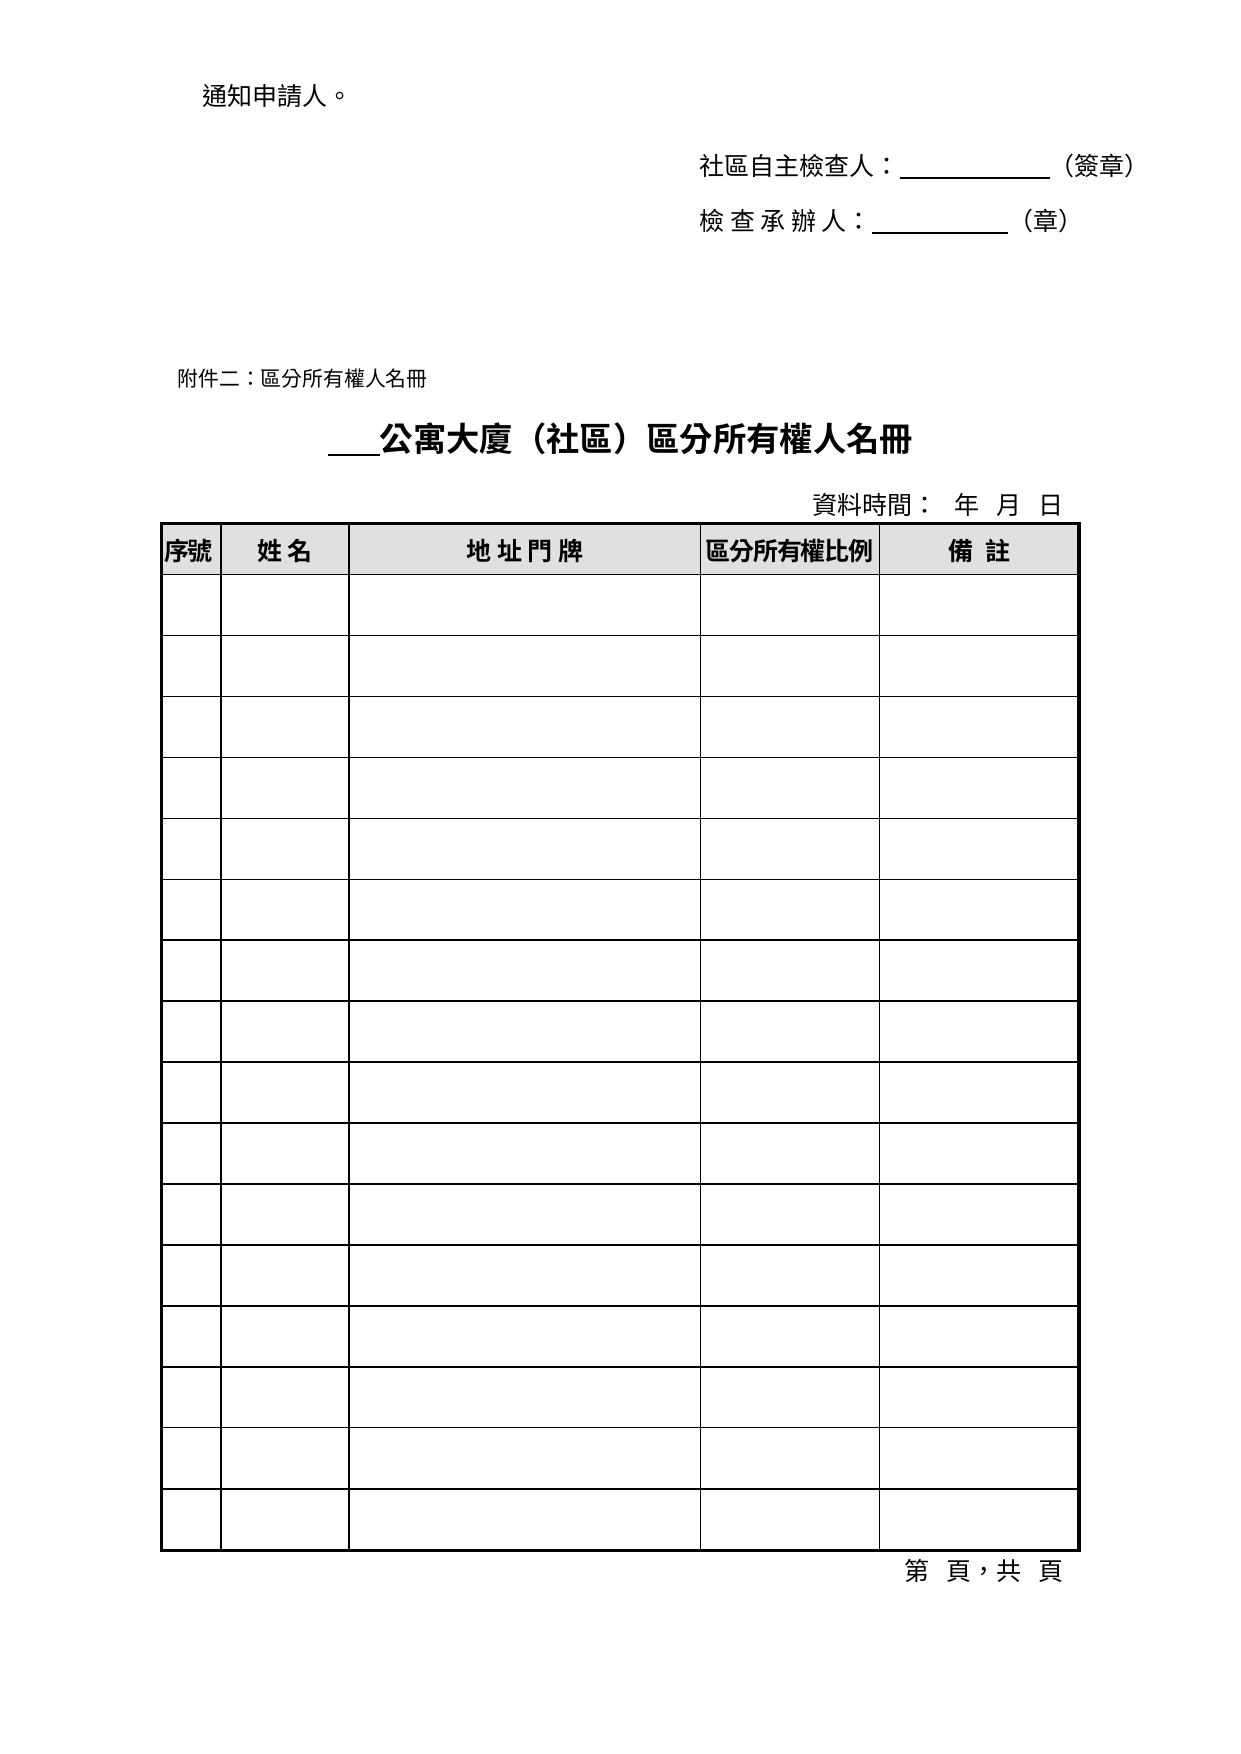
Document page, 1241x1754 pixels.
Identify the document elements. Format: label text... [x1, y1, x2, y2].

table_cell [880, 1368, 1077, 1427]
table_cell [880, 819, 1077, 878]
table_cell [350, 575, 700, 635]
table_cell [163, 1185, 220, 1244]
table_cell [163, 1307, 220, 1366]
table_cell [880, 941, 1077, 1000]
table_cell [701, 819, 879, 878]
table_cell [222, 1246, 348, 1305]
text 第 頁，共 頁 [177, 1552, 1063, 1588]
table_cell [222, 1428, 348, 1488]
table_cell [350, 697, 700, 757]
table_cell [222, 1002, 348, 1061]
table_cell [222, 697, 348, 757]
table_cell [350, 1002, 700, 1061]
table_cell [880, 880, 1077, 939]
table_cell [222, 880, 348, 939]
table_header 區分所有權比例 [701, 525, 879, 574]
table_cell [880, 636, 1077, 696]
table_cell [222, 1307, 348, 1366]
table_cell [222, 1124, 348, 1183]
table_cell [163, 1246, 220, 1305]
table_cell [163, 1368, 220, 1427]
table_cell [163, 697, 220, 757]
table_cell [701, 1063, 879, 1122]
table_cell [350, 758, 700, 817]
table_cell [163, 1490, 220, 1549]
table_cell [701, 1185, 879, 1244]
table_cell [701, 1490, 879, 1549]
text 公寓大廈（社區）區分所有權人名冊 [177, 415, 1063, 461]
table_cell [350, 1428, 700, 1488]
table_cell [350, 1246, 700, 1305]
table_cell [222, 941, 348, 1000]
table_cell [163, 880, 220, 939]
table_cell [880, 1307, 1077, 1366]
table_header 姓 名 [222, 525, 348, 574]
table_cell [880, 575, 1077, 635]
text 資料時間： 年 月 日 [177, 486, 1063, 522]
table_cell [163, 1063, 220, 1122]
table_cell [880, 1490, 1077, 1549]
table_cell [701, 1002, 879, 1061]
table_cell [222, 1490, 348, 1549]
table_cell [163, 941, 220, 1000]
table_cell [701, 636, 879, 696]
table_cell [880, 1002, 1077, 1061]
table_cell [350, 819, 700, 878]
table_cell [880, 1428, 1077, 1488]
table_cell [350, 941, 700, 1000]
table_cell [701, 1368, 879, 1427]
table_cell [880, 697, 1077, 757]
table_header 備 註 [880, 525, 1077, 574]
table_cell [701, 1307, 879, 1366]
table_cell [880, 1063, 1077, 1122]
table_header 地 址 門 牌 [350, 525, 700, 574]
table_cell [701, 575, 879, 635]
table_cell [163, 758, 220, 817]
table_cell [350, 1185, 700, 1244]
table_cell [350, 1063, 700, 1122]
table_cell [701, 758, 879, 817]
table_cell [350, 880, 700, 939]
table_cell [880, 1185, 1077, 1244]
table_cell [880, 1124, 1077, 1183]
table_cell [350, 1490, 700, 1549]
table_cell [163, 636, 220, 696]
table_cell [222, 758, 348, 817]
table_cell [701, 1428, 879, 1488]
table_cell [880, 758, 1077, 817]
table_cell [222, 819, 348, 878]
table_header 序號 [163, 525, 220, 574]
text 社區自主檢查人： （簽章） [699, 146, 1153, 183]
table_cell [701, 1124, 879, 1183]
table_cell [222, 1185, 348, 1244]
table_cell [701, 880, 879, 939]
table_cell [350, 1307, 700, 1366]
list 通知申請人。 [165, 77, 1063, 113]
table_cell [350, 1368, 700, 1427]
table_cell [222, 1368, 348, 1427]
table_cell [350, 1124, 700, 1183]
table_cell [701, 941, 879, 1000]
text 附件二：區分所有權人名冊 [177, 362, 1063, 392]
table_cell [222, 575, 348, 635]
table_cell [163, 819, 220, 878]
table_cell [163, 1002, 220, 1061]
table_cell [880, 1246, 1077, 1305]
table_cell [163, 1124, 220, 1183]
table_cell [350, 636, 700, 696]
table_cell [222, 636, 348, 696]
text 檢 查 承 辦 人： （章） [699, 201, 1153, 237]
table_cell [701, 697, 879, 757]
table_cell [701, 1246, 879, 1305]
table_cell [163, 1428, 220, 1488]
table_cell [163, 575, 220, 635]
table_cell [222, 1063, 348, 1122]
